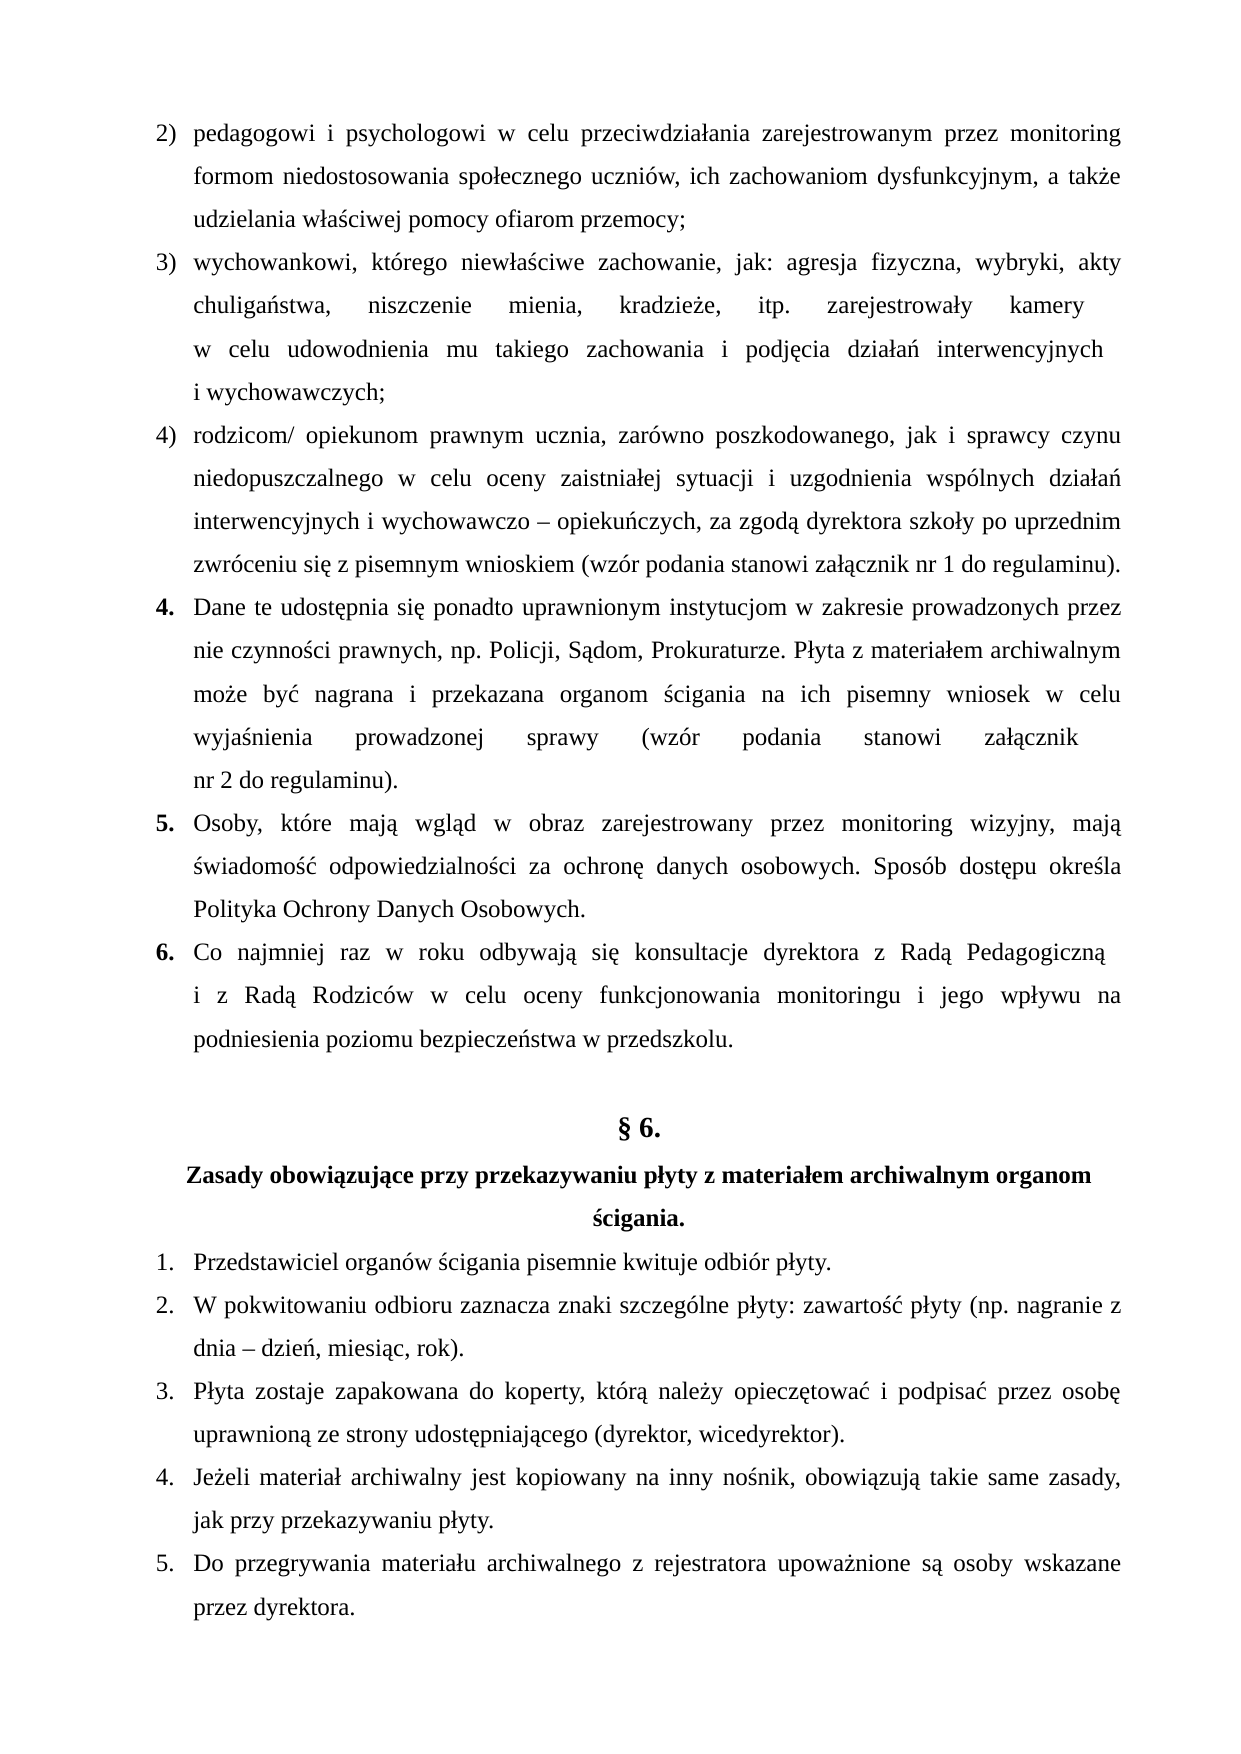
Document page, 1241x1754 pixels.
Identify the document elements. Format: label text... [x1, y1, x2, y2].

list rodzicom/ opiekunom prawnym ucznia, zarówno poszkodowanego, jak i sprawcy czynu niedopuszczalnego w celu oceny zaistniałej sytuacji i uzgodnienia wspólnych działań interwencyjnych i wychowawczo – opiekuńczych, za zgodą dyrektora szkoły po uprzednim zwróceniu się z pisemnym wnioskiem (wzór podania stanowi załącznik nr 1 do regulaminu). [156, 420, 1122, 578]
list Do przegrywania materiału archiwalnego z rejestratora upoważnione są osoby wskazane przez dyrektora. [156, 1548, 1122, 1620]
list Dane te udostępnia się ponadto uprawnionym instytucjom w zakresie prowadzonych przez nie czynności prawnych, np. Policji, Sądom, Prokuraturze. Płyta z materiałem archiwalnym może być nagrana i przekazana organom ścigania na ich pisemny wniosek w celu wyjaśnienia prowadzonej sprawy (wzór podania stanowi załącznik nr 2 do regulaminu). [156, 592, 1122, 794]
list wychowankowi, którego niewłaściwe zachowanie, jak: agresja fizyczna, wybryki, akty chuligaństwa, niszczenie mienia, kradzieże, itp. zarejestrowały kamery w celu udowodnienia mu takiego zachowania i podjęcia działań interwencyjnych i wychowawczych; [156, 247, 1122, 406]
list Co najmniej raz w roku odbywają się konsultacje dyrektora z Radą Pedagogiczną i z Radą Rodziców w celu oceny funkcjonowania monitoringu i jego wpływu na podniesienia poziomu bezpieczeństwa w przedszkolu. [156, 937, 1122, 1052]
list Osoby, które mają wgląd w obraz zarejestrowany przez monitoring wizyjny, mają świadomość odpowiedzialności za ochronę danych osobowych. Sposób dostępu określa Polityka Ochrony Danych Osobowych. [156, 808, 1122, 923]
text § 6. [156, 1110, 1122, 1143]
list Jeżeli materiał archiwalny jest kopiowany na inny nośnik, obowiązują takie same zasady, jak przy przekazywaniu płyty. [156, 1462, 1122, 1534]
list Przedstawiciel organów ścigania pisemnie kwituje odbiór płyty. [156, 1247, 1122, 1275]
list Płyta zostaje zapakowana do koperty, którą należy opieczętować i podpisać przez osobę uprawnioną ze strony udostępniającego (dyrektor, wicedyrektor). [156, 1376, 1122, 1448]
text Zasady obowiązujące przy przekazywaniu płyty z materiałem archiwalnym organom ścigania. [156, 1160, 1122, 1232]
list pedagogowi i psychologowi w celu przeciwdziałania zarejestrowanym przez monitoring formom niedostosowania społecznego uczniów, ich zachowaniom dysfunkcyjnym, a także udzielania właściwej pomocy ofiarom przemocy; [156, 118, 1122, 233]
list W pokwitowaniu odbioru zaznacza znaki szczególne płyty: zawartość płyty (np. nagranie z dnia – dzień, miesiąc, rok). [156, 1290, 1122, 1362]
